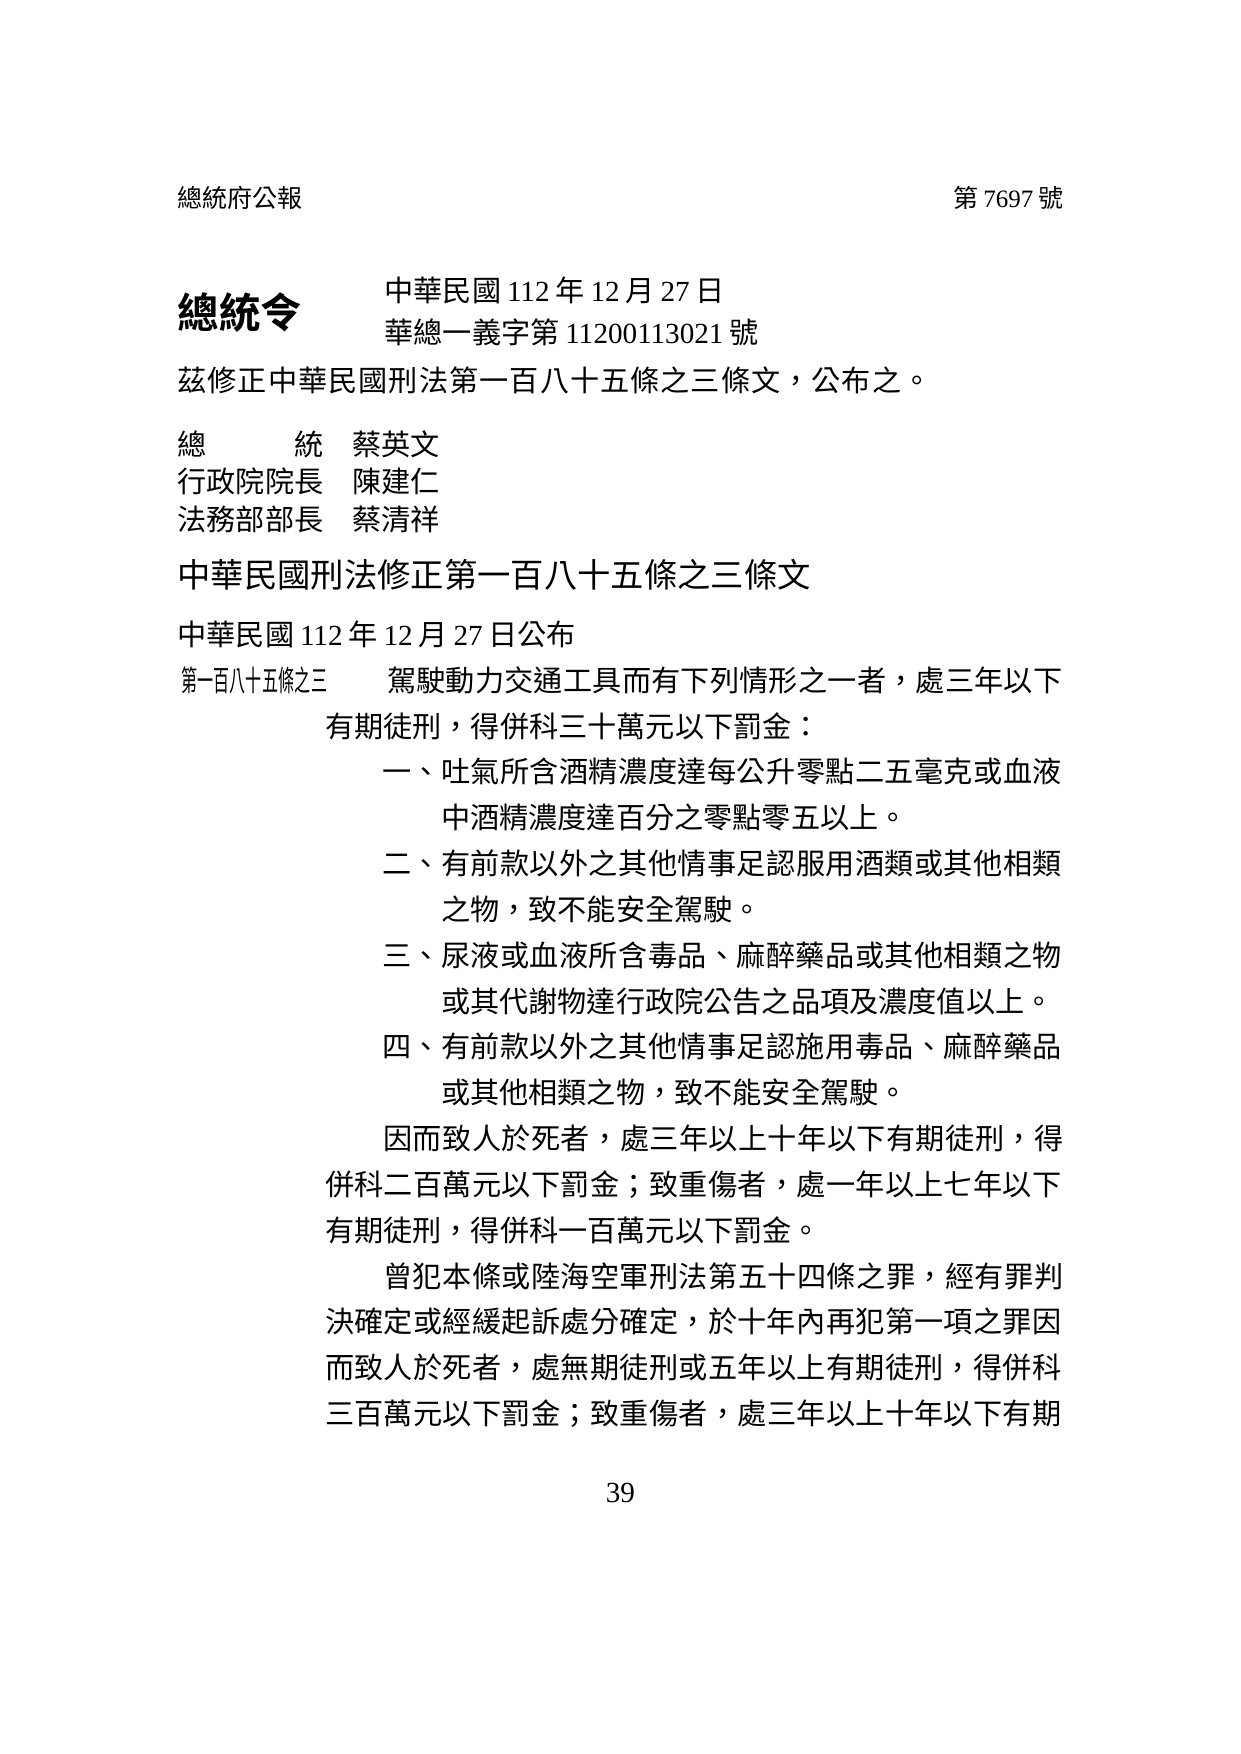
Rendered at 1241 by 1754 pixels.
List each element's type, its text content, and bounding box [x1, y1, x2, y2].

table_header 中華民國112年12月27日 華總一義字第11200113021號 [381, 266, 877, 354]
text 一、 吐氣所含酒精濃度達每公升零點二五毫克或血液中酒精濃度達百分之零點零五以上。 [382, 746, 1063, 838]
table_header 總統令 [174, 266, 381, 354]
text 總 統 蔡英文 行政院院長 陳建仁 法務部部長 蔡清祥 [177, 425, 1063, 538]
text 因而致人於死者，處三年以上十年以下有期徒刑，得併科二百萬元以下罰金；致重傷者，處一年以上七年以下有期徒刑，得併科一百萬元以下罰金。 [325, 1113, 1063, 1250]
text 二、 有前款以外之其他情事足認服用酒類或其他相類之物，致不能安全駕駛。 [382, 838, 1063, 929]
text 四、 有前款以外之其他情事足認施用毒品、麻醉藥品或其他相類之物，致不能安全駕駛。 [382, 1021, 1063, 1113]
text 曾犯本條或陸海空軍刑法第五十四條之罪，經有罪判決確定或經緩起訴處分確定，於十年內再犯第一項之罪因而致人於死者，處無期徒刑或五年以上有期徒刑，得併科三百萬元以下罰金；致重傷者，處三年以上十年以下有期 [325, 1250, 1063, 1434]
text 茲修正中華民國刑法第一百八十五條之三條文，公布之。 [177, 354, 1063, 400]
text 中華民國刑法修正第一百八十五條之三條文 [177, 550, 1063, 596]
text 中華民國112年12月27日公布 [177, 609, 1063, 654]
text 三、 尿液或血液所含毒品、麻醉藥品或其他相類之物或其代謝物達行政院公告之品項及濃度值以上。 [382, 929, 1063, 1021]
text 第一百八十五條之三 駕駛動力交通工具而有下列情形之一者，處三年以下有期徒刑，得併科三十萬元以下罰金： [181, 654, 1063, 746]
